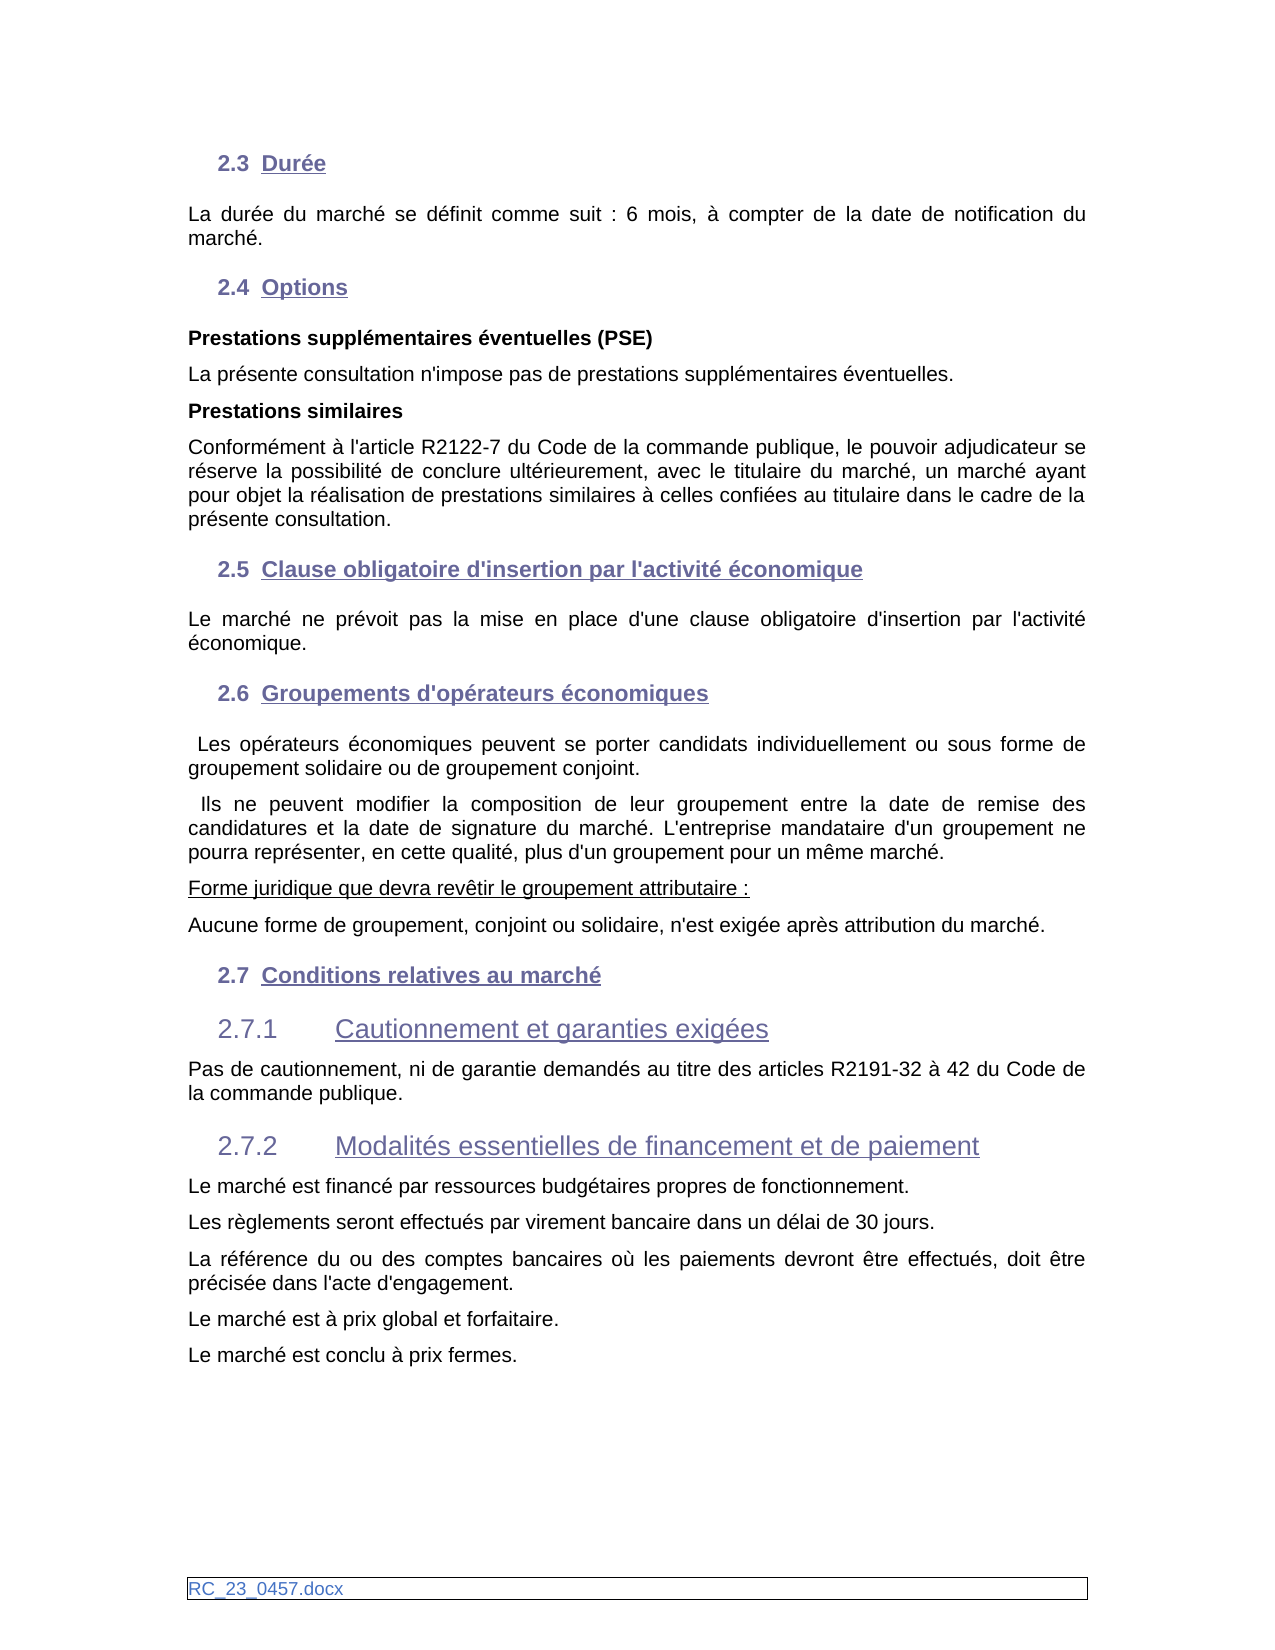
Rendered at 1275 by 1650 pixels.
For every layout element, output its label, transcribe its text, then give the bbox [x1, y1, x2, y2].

subtitle Modalités essentielles de financement et de paiement [188, 1130, 1087, 1161]
text Le marché est à prix global et forfaitaire. [188, 1307, 1087, 1331]
text Pas de cautionnement, ni de garantie demandés au titre des articles R2191-32 à 42 du Code de la commande publique. [188, 1057, 1087, 1105]
subtitle Clause obligatoire d'insertion par l'activité économique [188, 556, 1087, 582]
text Prestations supplémentaires éventuelles (PSE) [188, 326, 1087, 349]
text La présente consultation n'impose pas de prestations supplémentaires éventuelles. [188, 362, 1087, 386]
subtitle Conditions relatives au marché [188, 962, 1087, 988]
text Les opérateurs économiques peuvent se porter candidats individuellement ou sous forme de groupement solidaire ou de groupement conjoint. [188, 731, 1087, 779]
subtitle Cautionnement et garanties exigées [188, 1013, 1087, 1044]
text Les règlements seront effectués par virement bancaire dans un délai de 30 jours. [188, 1210, 1087, 1234]
text Ils ne peuvent modifier la composition de leur groupement entre la date de remise des candidatures et la date de signature du marché. L'entreprise mandataire d'un groupement ne pourra représenter, en cette qualité, plus d'un groupement pour un même marché. [188, 792, 1087, 864]
text Aucune forme de groupement, conjoint ou solidaire, n'est exigée après attribution du marché. [188, 913, 1087, 937]
text Conformément à l'article R2122-7 du Code de la commande publique, le pouvoir adjudicateur se réserve la possibilité de conclure ultérieurement, avec le titulaire du marché, un marché ayant pour objet la réalisation de prestations similaires à celles confiées au titulaire dans le cadre de la présente consultation. [188, 435, 1087, 531]
subtitle Options [188, 274, 1087, 301]
text Le marché ne prévoit pas la mise en place d'une clause obligatoire d'insertion par l'activité économique. [188, 607, 1087, 655]
subtitle Groupements d'opérateurs économiques [188, 680, 1087, 706]
text La référence du ou des comptes bancaires où les paiements devront être effectués, doit être précisée dans l'acte d'engagement. [188, 1246, 1087, 1294]
text Prestations similaires [188, 398, 1087, 422]
text Forme juridique que devra revêtir le groupement attributaire : [188, 876, 1087, 900]
text La durée du marché se définit comme suit : 6 mois, à compter de la date de notification du marché. [188, 201, 1087, 249]
text Le marché est conclu à prix fermes. [188, 1343, 1087, 1367]
text Le marché est financé par ressources budgétaires propres de fonctionnement. [188, 1173, 1087, 1197]
subtitle Durée [188, 150, 1087, 176]
